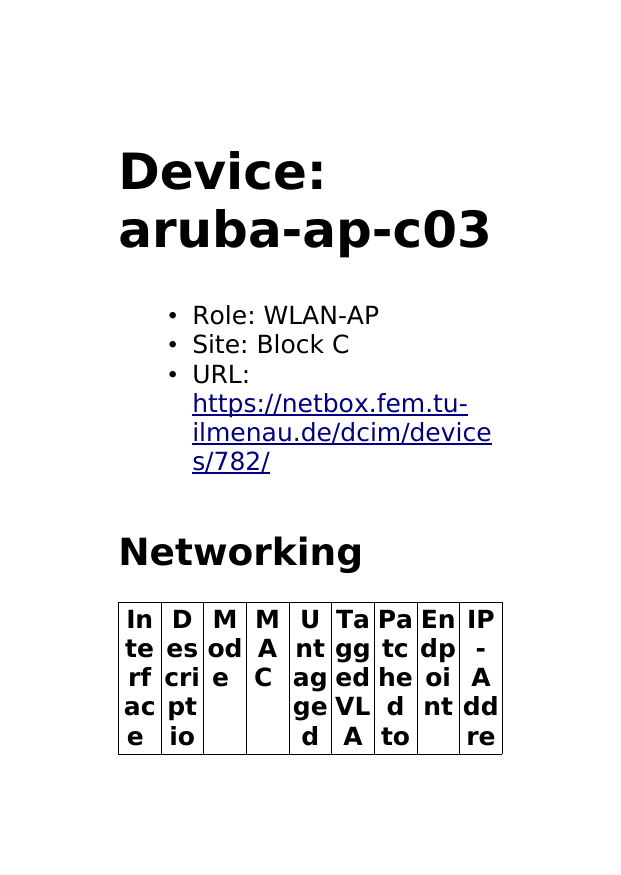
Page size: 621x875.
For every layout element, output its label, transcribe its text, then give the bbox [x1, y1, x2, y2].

table_header Endpoint [418, 603, 459, 754]
list Site: Block C [177, 331, 502, 360]
table_header IP-Addre [460, 603, 502, 754]
list URL: https://netbox.fem.tu-ilmenau.de/dcim/devices/782/ [177, 360, 502, 477]
subtitle Networking [118, 531, 502, 575]
subtitle Device: aruba-ap-c03 [118, 143, 502, 259]
table_header Patched to [375, 603, 417, 754]
table_header Untagged [290, 603, 331, 754]
table_header Interface [119, 603, 161, 754]
table_header Tagged VLA [332, 603, 374, 754]
table_header Mode [204, 603, 246, 754]
list Role: WLAN-AP [177, 302, 502, 331]
table_header MAC [247, 603, 289, 754]
table_header Descriptio [162, 603, 203, 754]
